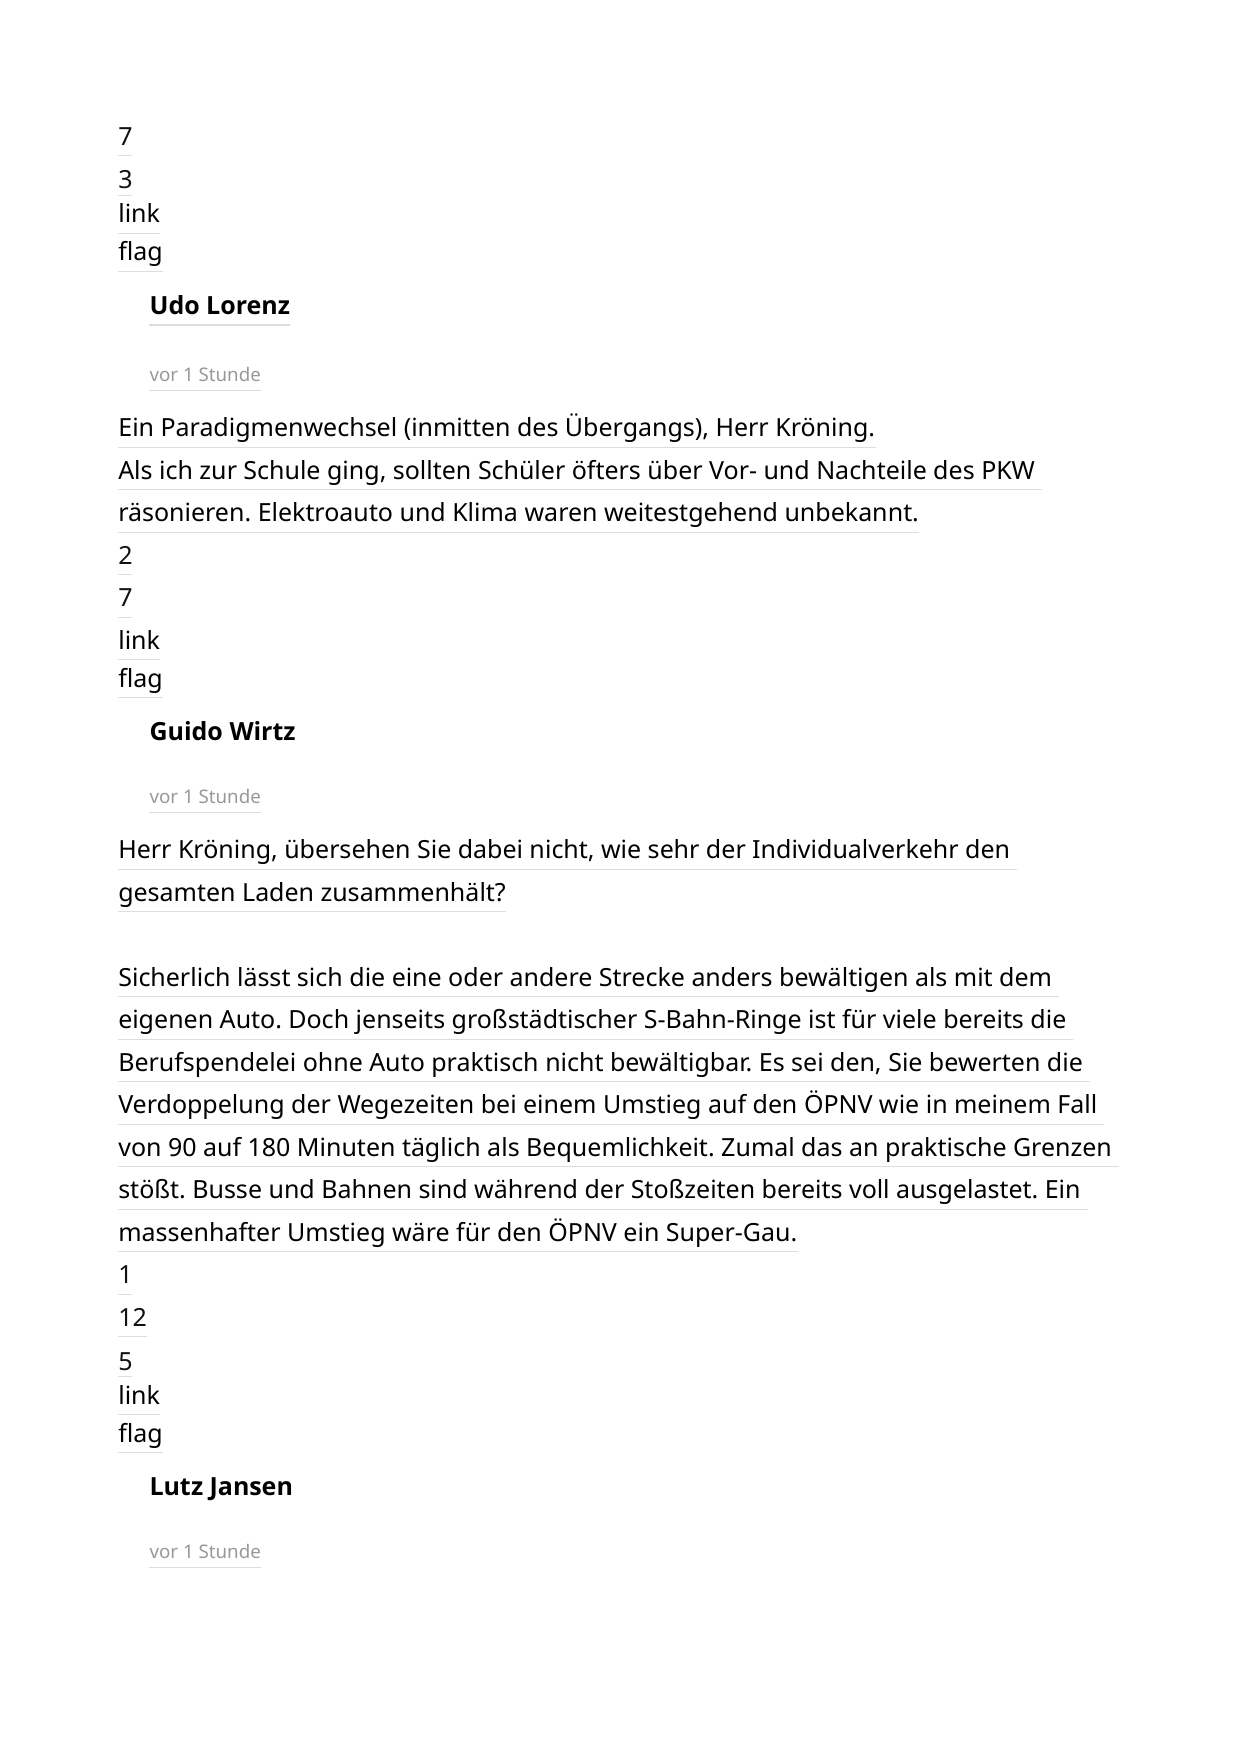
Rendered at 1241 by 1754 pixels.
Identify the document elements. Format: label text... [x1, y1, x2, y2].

text 5 [118, 1342, 1122, 1377]
text 12 [118, 1299, 1122, 1337]
text link [118, 1377, 1122, 1415]
text vor 1 Stunde [149, 361, 1117, 391]
text Udo Lorenz [149, 288, 1122, 326]
text Guido Wirtz [149, 714, 1122, 748]
text link [118, 196, 1122, 234]
text Ein Paradigmenwechsel (inmitten des Übergangs), Herr Kröning. Als ich zur Schule ging, sollten Schüler öfters über Vor- und Nachteile des PKW räsonieren. Elektroauto und Klima waren weitestgehend unbekannt. [118, 410, 1122, 533]
text 1 [118, 1257, 1122, 1295]
text 7 [118, 580, 1122, 618]
text vor 1 Stunde [149, 1538, 1117, 1568]
text Herr Kröning, übersehen Sie dabei nicht, wie sehr der Individualverkehr den gesamten Laden zusammenhält? Sicherlich lässt sich die eine oder andere Strecke anders bewältigen als mit dem eigenen Auto. Doch jenseits großstädtischer S-Bahn-Ringe ist für viele bereits die Berufspendelei ohne Auto praktisch nicht bewältigbar. Es sei den, Sie bewerten die Verdoppelung der Wegezeiten bei einem Umstieg auf den ÖPNV wie in meinem Fall von 90 auf 180 Minuten täglich als Bequemlichkeit. Zumal das an praktische Grenzen stößt. Busse und Bahnen sind während der Stoßzeiten bereits voll ausgelastet. Ein massenhafter Umstieg wäre für den ÖPNV ein Super-Gau. [118, 832, 1122, 1252]
text flag [118, 660, 1122, 698]
text flag [118, 234, 1122, 272]
text flag [118, 1415, 1122, 1453]
text vor 1 Stunde [149, 783, 1117, 813]
text 2 [118, 537, 1122, 575]
text Lutz Jansen [149, 1469, 1122, 1503]
text 7 [118, 118, 1122, 156]
text link [118, 622, 1122, 660]
text 3 [118, 161, 1122, 196]
